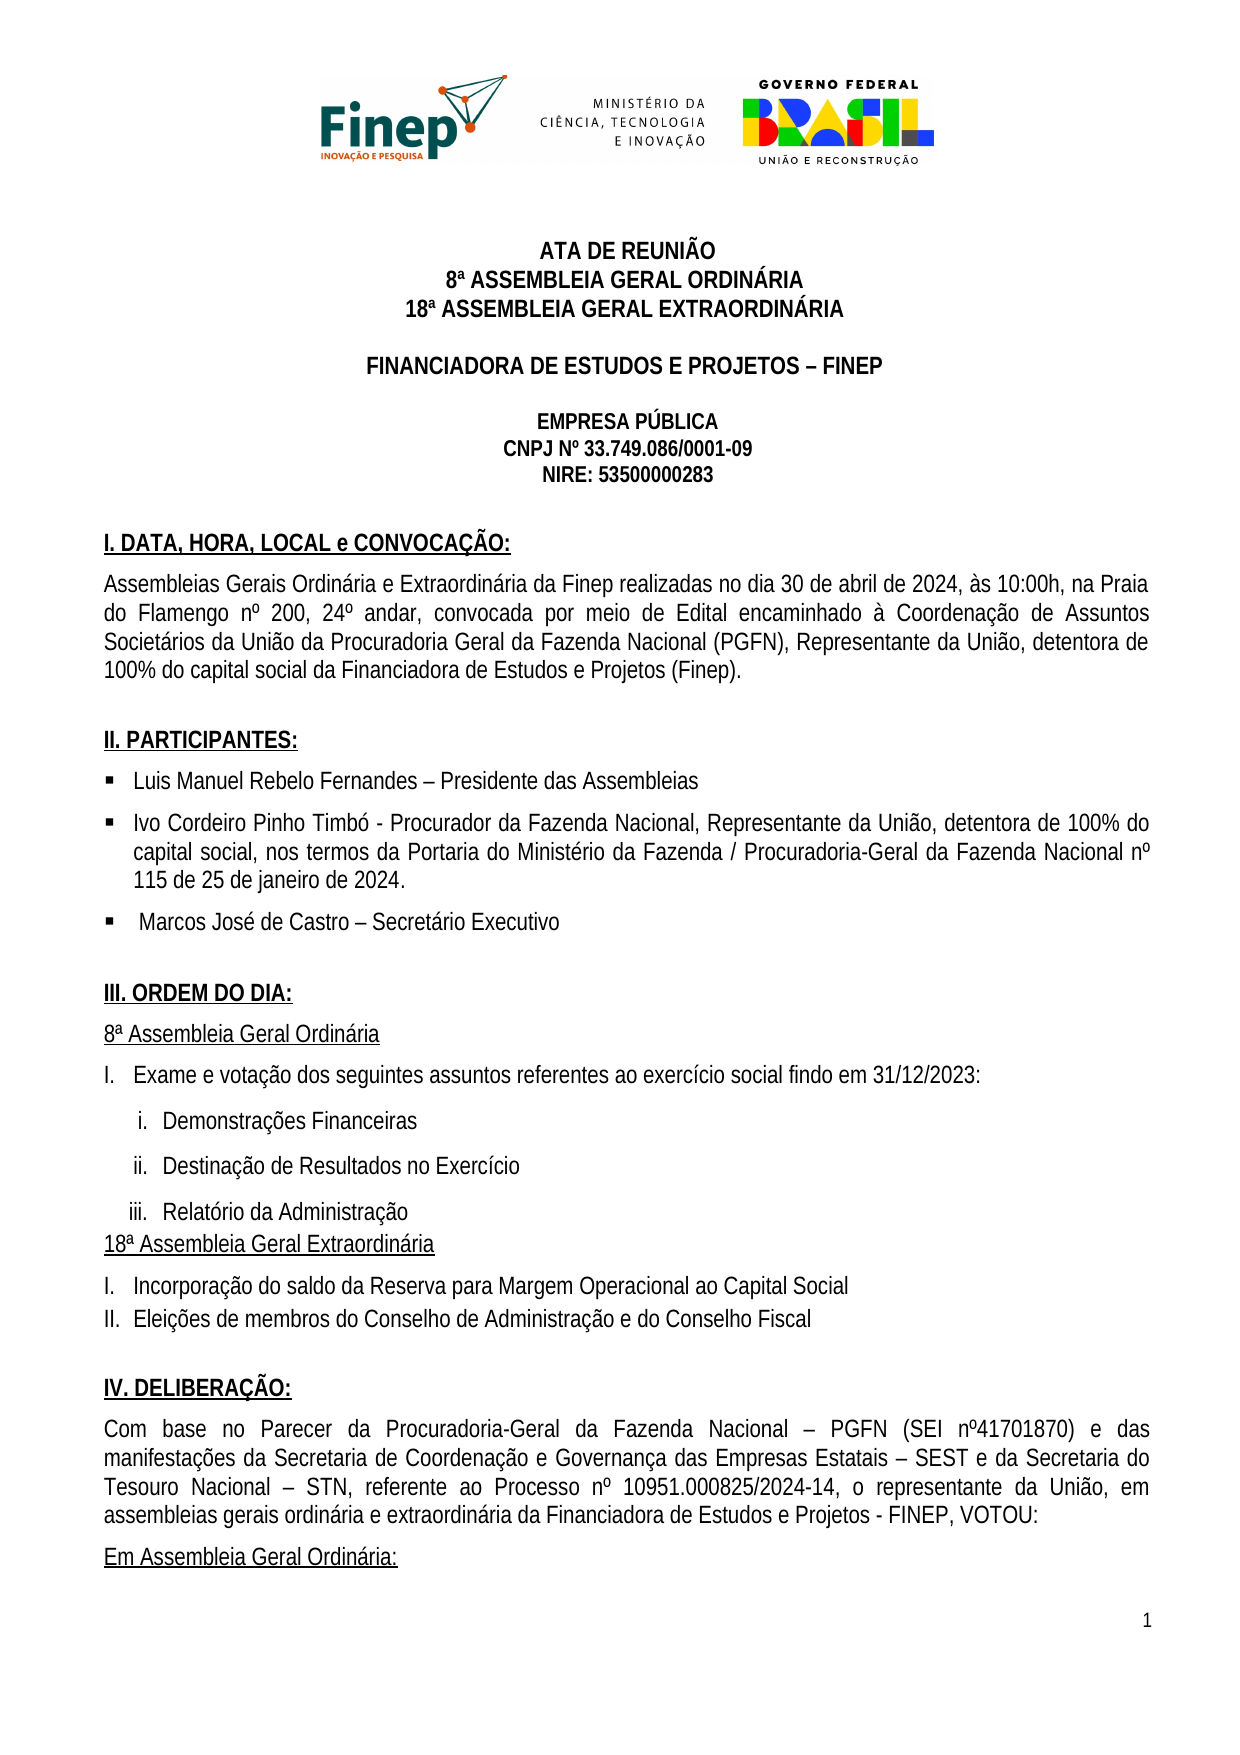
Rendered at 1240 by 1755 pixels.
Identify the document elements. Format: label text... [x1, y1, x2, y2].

text FINANCIADORA DE ESTUDOS E PROJETOS – FINEP [103, 351, 1152, 379]
text ATA DE REUNIÃO [103, 236, 1152, 265]
text Em Assembleia Geral Ordinária: [103, 1542, 1152, 1570]
text EMPRESA PÚBLICA [103, 408, 1152, 434]
text II. PARTICIPANTES: [103, 725, 1152, 754]
text CNPJ Nº 33.749.086/0001-09 [103, 434, 1152, 461]
text 8ª ASSEMBLEIA GERAL ORDINÁRIA [103, 265, 1152, 293]
text 18ª Assembleia Geral Extraordinária [103, 1229, 1152, 1258]
text III. ORDEM DO DIA: [103, 978, 1152, 1007]
list Luis Manuel Rebelo Fernandes – Presidente das Assembleias [103, 766, 1152, 795]
list Demonstrações Financeiras [148, 1106, 1152, 1134]
text I. DATA, HORA, LOCAL e CONVOCAÇÃO: [103, 528, 1152, 557]
list Destinação de Resultados no Exercício [148, 1151, 1152, 1180]
text IV. DELIBERAÇÃO: [103, 1373, 1152, 1402]
text 18ª ASSEMBLEIA GERAL EXTRAORDINÁRIA [103, 293, 1152, 322]
text NIRE: 53500000283 [103, 461, 1152, 487]
text Com base no Parecer da Procuradoria-Geral da Fazenda Nacional – PGFN (SEI nº41701870) e das manifestações da Secretaria de Coordenação e Governança das Empresas Estatais – SEST e da Secretaria do Tesouro Nacional – STN, referente ao Processo nº 10951.000825/2024-14, o representante da União, em assembleias gerais ordinária e extraordinária da Financiadora de Estudos e Projetos - FINEP, VOTOU: [103, 1414, 1152, 1529]
list Exame e votação dos seguintes assuntos referentes ao exercício social findo em 31/12/2023: [103, 1060, 1152, 1089]
list Eleições de membros do Conselho de Administração e do Conselho Fiscal [103, 1303, 1152, 1332]
list Marcos José de Castro – Secretário Executivo [103, 906, 1152, 937]
text Assembleias Gerais Ordinária e Extraordinária da Finep realizadas no dia 30 de abril de 2024, às 10:00h, na Praia do Flamengo nº 200, 24º andar, convocada por meio de Edital encaminhado à Coordenação de Assuntos Societários da União da Procuradoria Geral da Fazenda Nacional (PGFN), Representante da União, detentora de 100% do capital social da Financiadora de Estudos e Projetos (Finep). [103, 569, 1152, 684]
text 8ª Assembleia Geral Ordinária [103, 1019, 1152, 1048]
list Incorporação do saldo da Reserva para Margem Operacional ao Capital Social [103, 1271, 1152, 1299]
list Relatório da Administração [148, 1197, 1152, 1225]
list Ivo Cordeiro Pinho Timbó - Procurador da Fazenda Nacional, Representante da União, detentora de 100% do capital social, nos termos da Portaria do Ministério da Fazenda / Procuradoria-Geral da Fazenda Nacional nº 115 de 25 de janeiro de 2024. [103, 808, 1152, 894]
